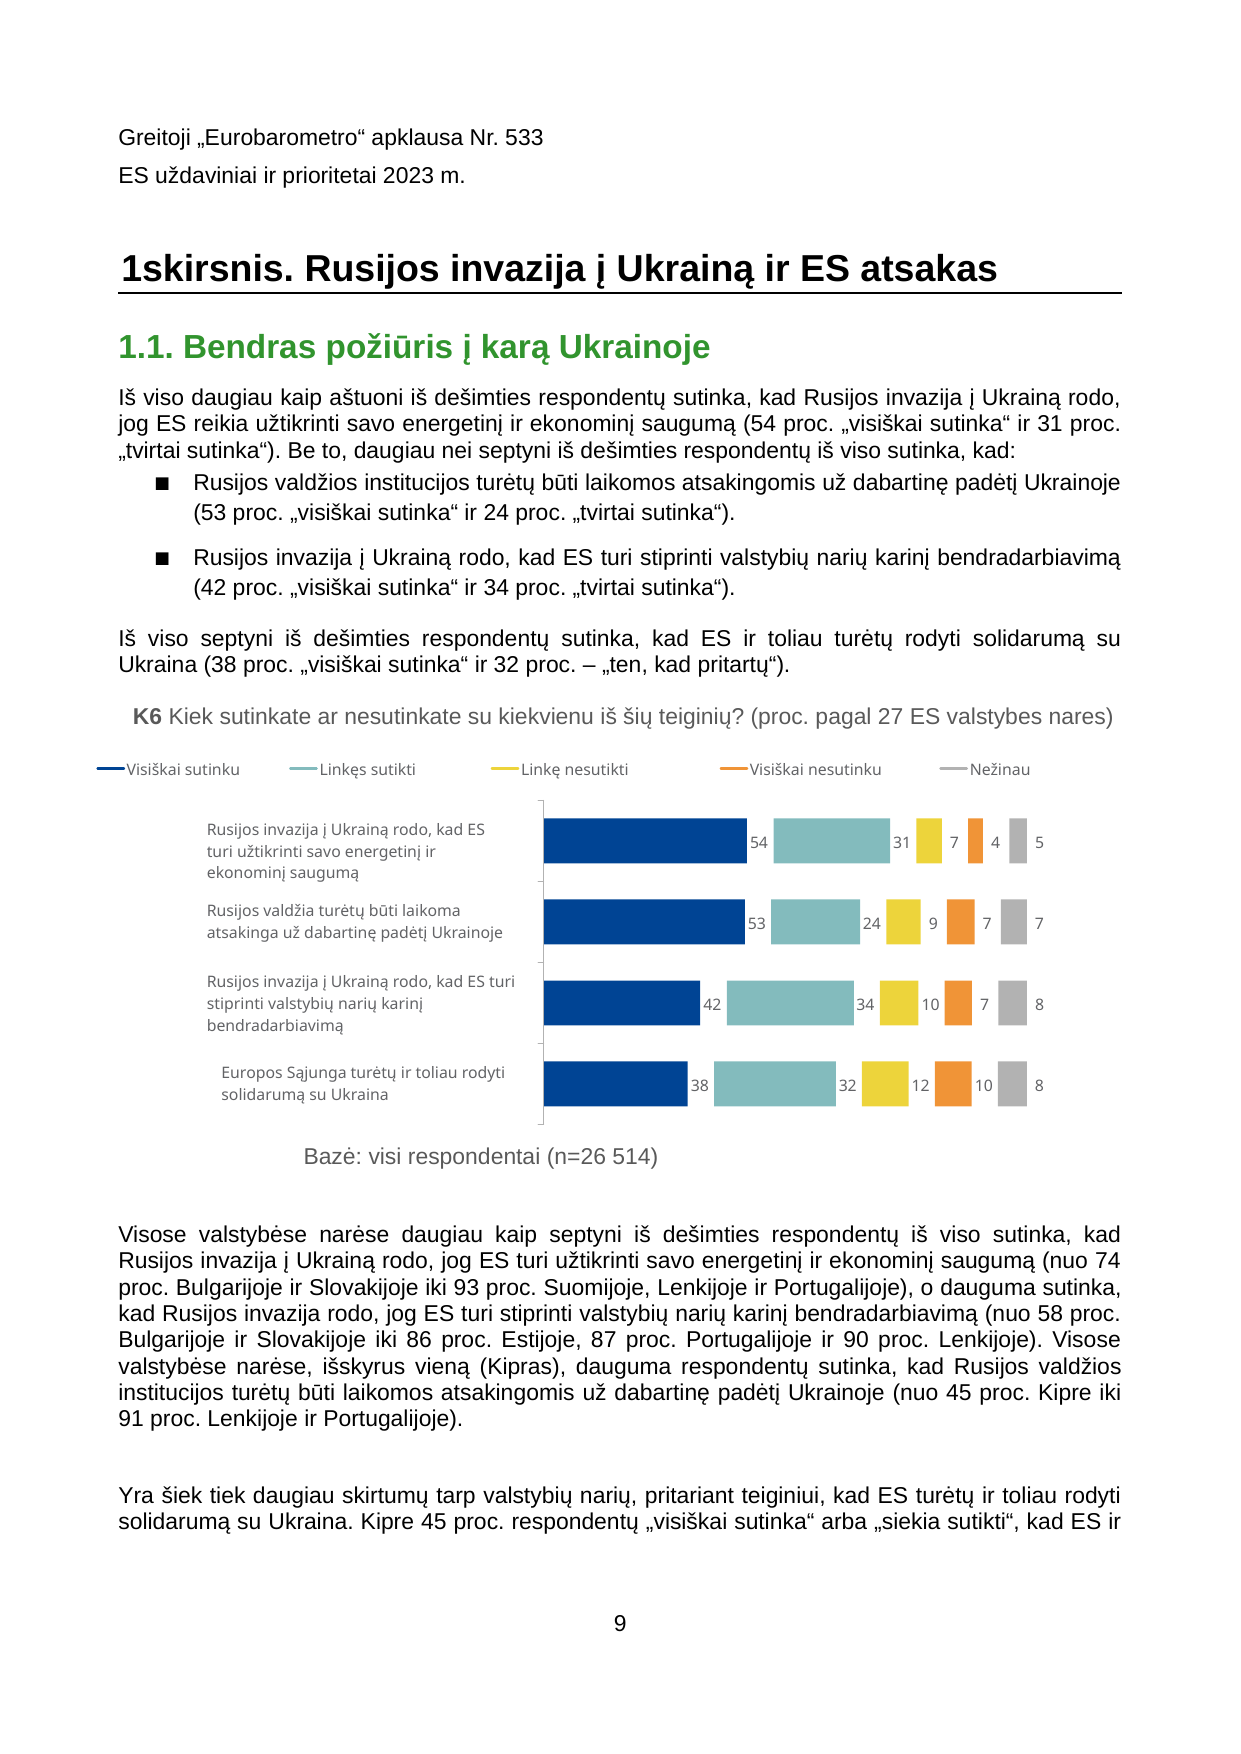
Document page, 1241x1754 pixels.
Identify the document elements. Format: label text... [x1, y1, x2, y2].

text Iš viso daugiau kaip aštuoni iš dešimties respondentų sutinka, kad Rusijos invazija į Ukrainą rodo, jog ES reikia užtikrinti savo energetinį ir ekonominį saugumą (54 proc. „visiškai sutinka“ ir 31 proc. „tvirtai sutinka“). Be to, daugiau nei septyni iš dešimties respondentų iš viso sutinka, kad: [118, 384, 1122, 463]
text Yra šiek tiek daugiau skirtumų tarp valstybių narių, pritariant teiginiui, kad ES turėtų ir toliau rodyti solidarumą su Ukraina. Kipre 45 proc. respondentų „visiškai sutinka“ arba „siekia sutikti“, kad ES ir [118, 1482, 1122, 1534]
list Rusijos valdžios institucijos turėtų būti laikomos atsakingomis už dabartinę padėtį Ukrainoje (53 proc. „visiškai sutinka“ ir 24 proc. „tvirtai sutinka“). [156, 469, 1122, 525]
text Iš viso septyni iš dešimties respondentų sutinka, kad ES ir toliau turėtų rodyti solidarumą su Ukraina (38 proc. „visiškai sutinka“ ir 32 proc. – „ten, kad pritartų“). [118, 625, 1122, 677]
subtitle 1skirsnis. Rusijos invazija į Ukrainą ir ES atsakas [118, 243, 1122, 292]
list Rusijos invazija į Ukrainą rodo, kad ES turi stiprinti valstybių narių karinį bendradarbiavimą (42 proc. „visiškai sutinka“ ir 34 proc. „tvirtai sutinka“). [156, 544, 1122, 600]
text Visose valstybėse narėse daugiau kaip septyni iš dešimties respondentų iš viso sutinka, kad Rusijos invazija į Ukrainą rodo, jog ES turi užtikrinti savo energetinį ir ekonominį saugumą (nuo 74 proc. Bulgarijoje ir Slovakijoje iki 93 proc. Suomijoje, Lenkijoje ir Portugalijoje), o dauguma sutinka, kad Rusijos invazija rodo, jog ES turi stiprinti valstybių narių karinį bendradarbiavimą (nuo 58 proc. Bulgarijoje ir Slovakijoje iki 86 proc. Estijoje, 87 proc. Portugalijoje ir 90 proc. Lenkijoje). Visose valstybėse narėse, išskyrus vieną (Kipras), dauguma respondentų sutinka, kad Rusijos valdžios institucijos turėtų būti laikomos atsakingomis už dabartinę padėtį Ukrainoje (nuo 45 proc. Kipre iki 91 proc. Lenkijoje ir Portugalijoje). [118, 1221, 1122, 1432]
subtitle 1.1. Bendras požiūris į karą Ukrainoje [118, 327, 1122, 365]
